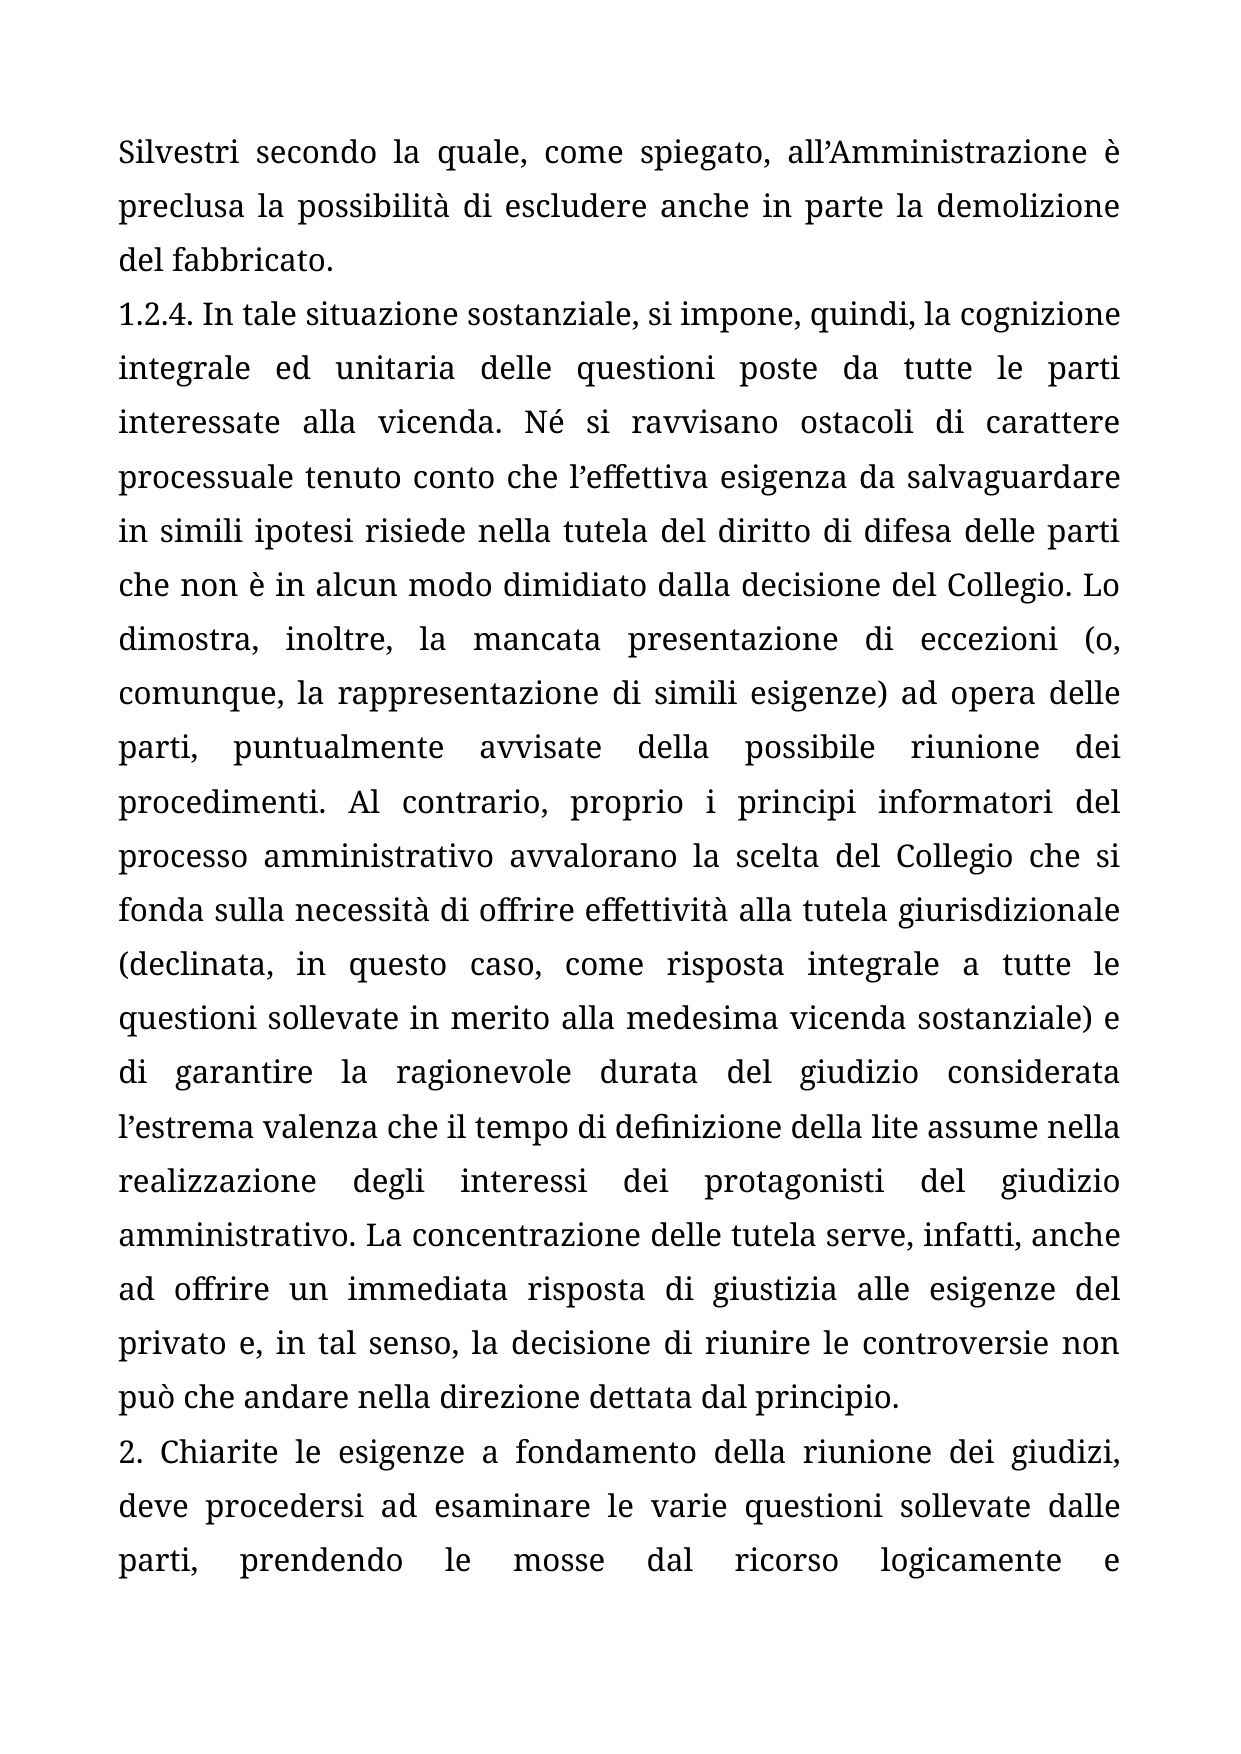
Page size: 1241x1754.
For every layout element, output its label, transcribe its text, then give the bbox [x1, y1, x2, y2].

text 1.2.4. In tale situazione sostanziale, si impone, quindi, la cognizione integrale ed unitaria delle questioni poste da tutte le parti interessate alla vicenda. Né si ravvisano ostacoli di carattere processuale tenuto conto che l’effettiva esigenza da salvaguardare in simili ipotesi risiede nella tutela del diritto di difesa delle parti che non è in alcun modo dimidiato dalla decisione del Collegio. Lo dimostra, inoltre, la mancata presentazione di eccezioni (o, comunque, la rappresentazione di simili esigenze) ad opera delle parti, puntualmente avvisate della possibile riunione dei procedimenti. Al contrario, proprio i principi informatori del processo amministrativo avvalorano la scelta del Collegio che si fonda sulla necessità di offrire effettività alla tutela giurisdizionale (declinata, in questo caso, come risposta integrale a tutte le questioni sollevate in merito alla medesima vicenda sostanziale) e di garantire la ragionevole durata del giudizio considerata l’estrema valenza che il tempo di definizione della lite assume nella realizzazione degli interessi dei protagonisti del giudizio amministrativo. La concentrazione delle tutela serve, infatti, anche ad offrire un immediata risposta di giustizia alle esigenze del privato e, in tal senso, la decisione di riunire le controversie non può che andare nella direzione dettata dal principio. [118, 281, 1122, 1418]
text Silvestri secondo la quale, come spiegato, all’Amministrazione è preclusa la possibilità di escludere anche in parte la demolizione del fabbricato. [118, 118, 1122, 281]
text 2. Chiarite le esigenze a fondamento della riunione dei giudizi, deve procedersi ad esaminare le varie questioni sollevate dalle parti, prendendo le mosse dal ricorso logicamente e [118, 1418, 1122, 1581]
